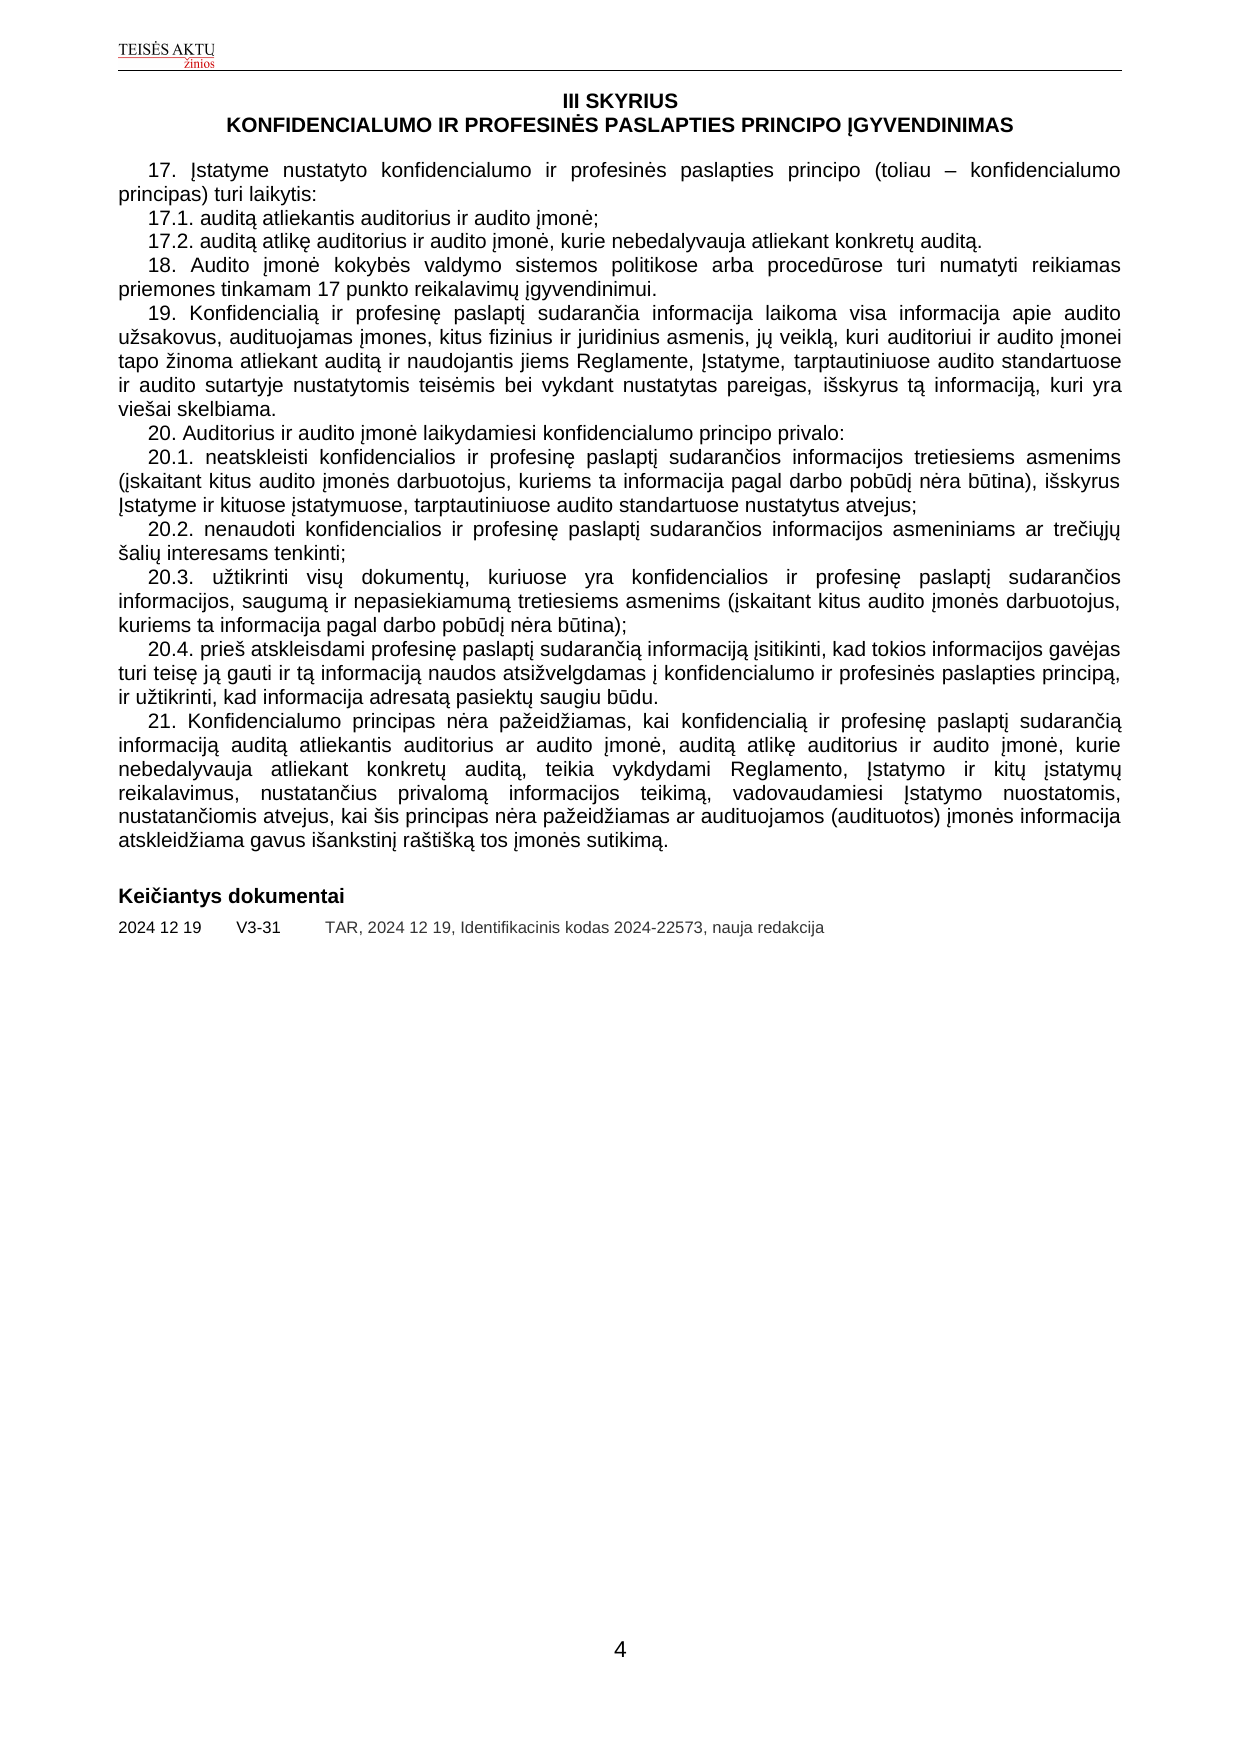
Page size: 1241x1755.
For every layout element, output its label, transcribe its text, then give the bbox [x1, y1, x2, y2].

text 17. Įstatyme nustatyto konfidencialumo ir profesinės paslapties principo (toliau – konfidencialumo principas) turi laikytis: [118, 157, 1122, 205]
text 20.2. nenaudoti konfidencialios ir profesinę paslaptį sudarančios informacijos asmeniniams ar trečiųjų šalių interesams tenkinti; [118, 517, 1122, 565]
text 2024 12 19 V3-31 TAR, 2024 12 19, Identifikacinis kodas 2024-22573, nauja redakcija [118, 918, 1122, 937]
text 20.3. užtikrinti visų dokumentų, kuriuose yra konfidencialios ir profesinę paslaptį sudarančios informacijos, saugumą ir nepasiekiamumą tretiesiems asmenims (įskaitant kitus audito įmonės darbuotojus, kuriems ta informacija pagal darbo pobūdį nėra būtina); [118, 565, 1122, 637]
text 20. Auditorius ir audito įmonė laikydamiesi konfidencialumo principo privalo: [118, 421, 1122, 445]
text 19. Konfidencialią ir profesinę paslaptį sudarančia informacija laikoma visa informacija apie audito užsakovus, audituojamas įmones, kitus fizinius ir juridinius asmenis, jų veiklą, kuri auditoriui ir audito įmonei tapo žinoma atliekant auditą ir naudojantis jiems Reglamente, Įstatyme, tarptautiniuose audito standartuose ir audito sutartyje nustatytomis teisėmis bei vykdant nustatytas pareigas, išskyrus tą informaciją, kuri yra viešai skelbiama. [118, 301, 1122, 421]
text 20.4. prieš atskleisdami profesinę paslaptį sudarančią informaciją įsitikinti, kad tokios informacijos gavėjas turi teisę ją gauti ir tą informaciją naudos atsižvelgdamas į konfidencialumo ir profesinės paslapties principą, ir užtikrinti, kad informacija adresatą pasiektų saugiu būdu. [118, 637, 1122, 708]
text 18. Audito įmonė kokybės valdymo sistemos politikose arba procedūrose turi numatyti reikiamas priemones tinkamam 17 punkto reikalavimų įgyvendinimui. [118, 253, 1122, 301]
text IIi skyrius konfidencialumo ir profesinės paslapties principo Įgyvendinimas [118, 89, 1122, 137]
text 21. Konfidencialumo principas nėra pažeidžiamas, kai konfidencialią ir profesinę paslaptį sudarančią informaciją auditą atliekantis auditorius ar audito įmonė, auditą atlikę auditorius ir audito įmonė, kurie nebedalyvauja atliekant konkretų auditą, teikia vykdydami Reglamento, Įstatymo ir kitų įstatymų reikalavimus, nustatančius privalomą informacijos teikimą, vadovaudamiesi Įstatymo nuostatomis, nustatančiomis atvejus, kai šis principas nėra pažeidžiamas ar audituojamos (audituotos) įmonės informacija atskleidžiama gavus išankstinį raštišką tos įmonės sutikimą. [118, 708, 1122, 852]
text Keičiantys dokumentai [118, 883, 1122, 907]
text 20.1. neatskleisti konfidencialios ir profesinę paslaptį sudarančios informacijos tretiesiems asmenims (įskaitant kitus audito įmonės darbuotojus, kuriems ta informacija pagal darbo pobūdį nėra būtina), išskyrus Įstatyme ir kituose įstatymuose, tarptautiniuose audito standartuose nustatytus atvejus; [118, 445, 1122, 517]
text 17.2. auditą atlikę auditorius ir audito įmonė, kurie nebedalyvauja atliekant konkretų auditą. [118, 229, 1122, 253]
text 17.1. auditą atliekantis auditorius ir audito įmonė; [118, 205, 1122, 229]
